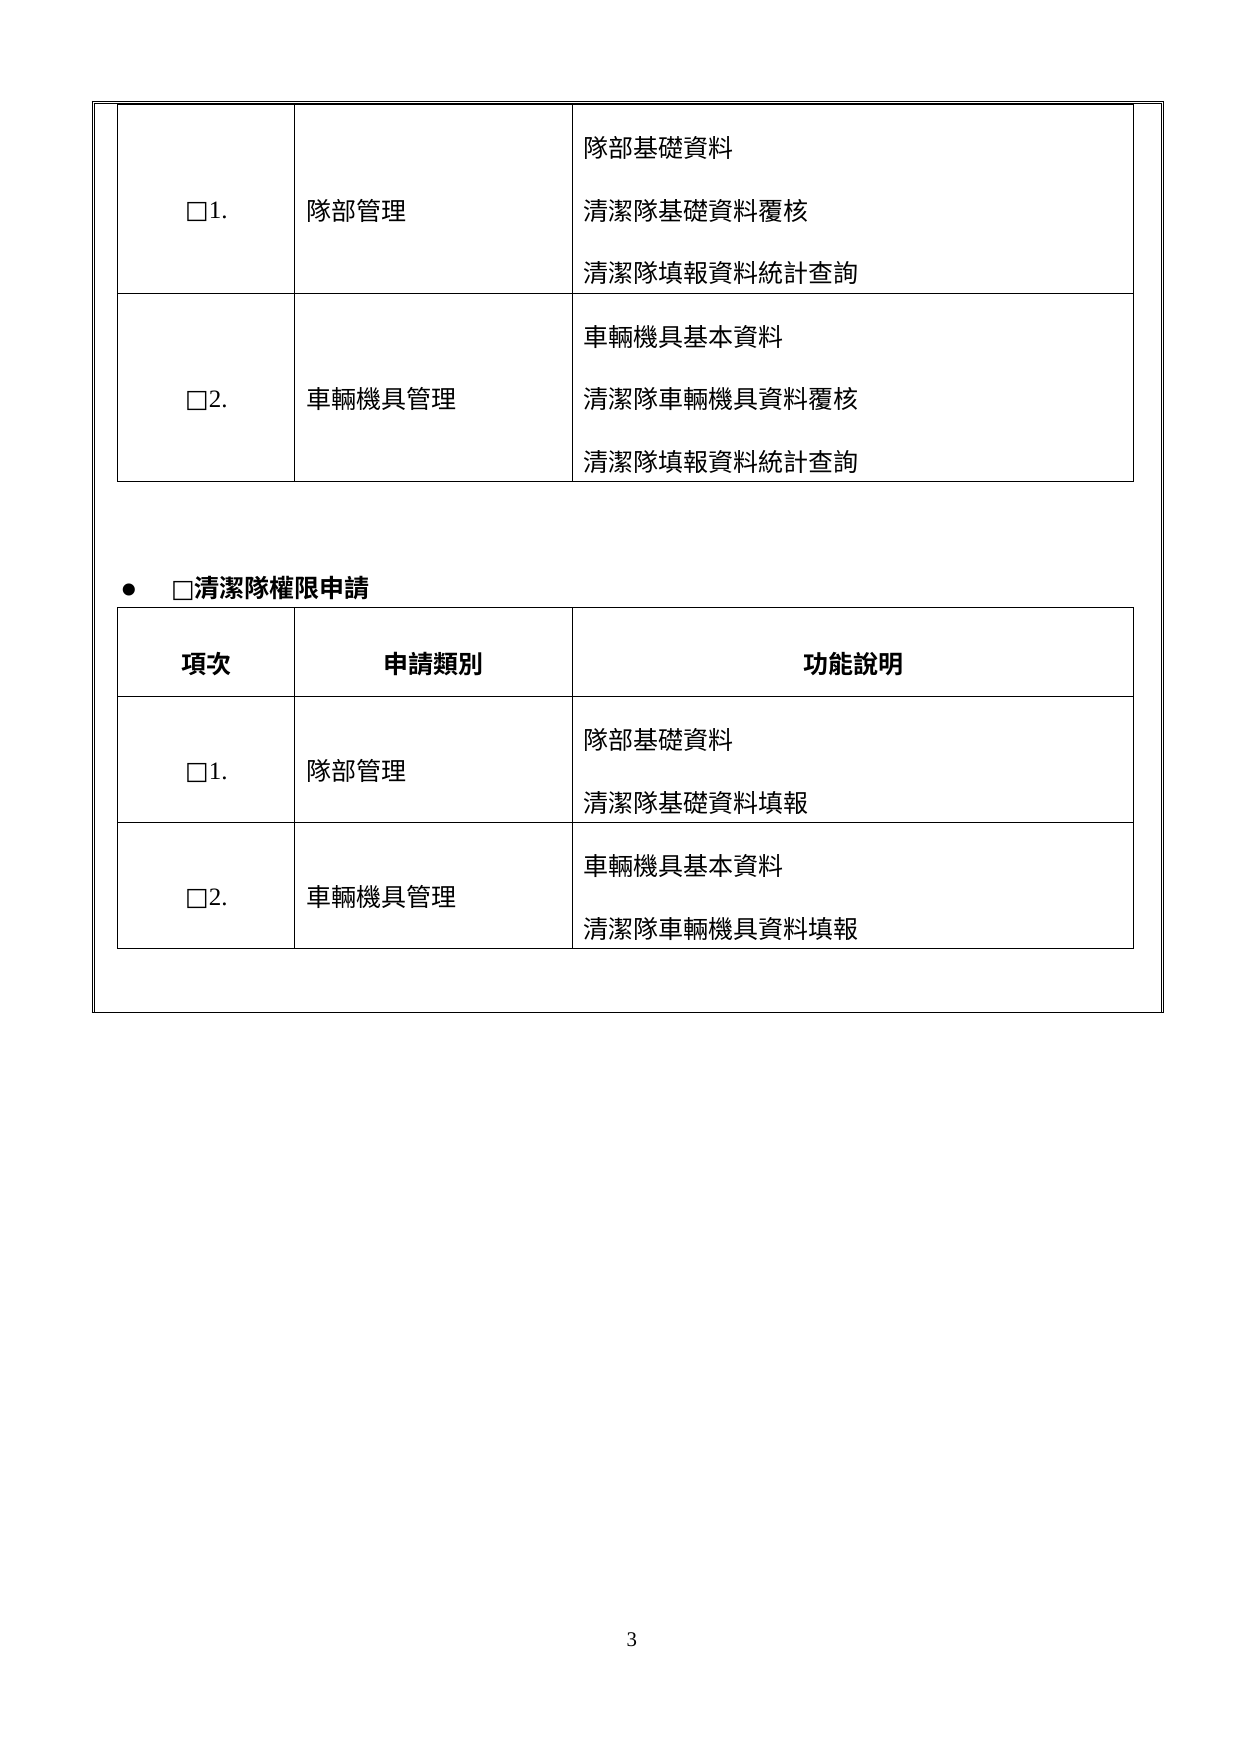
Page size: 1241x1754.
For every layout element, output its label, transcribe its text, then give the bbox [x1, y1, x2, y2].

table_cell 隊部基礎資料 清潔隊基礎資料填報 [573, 697, 1133, 822]
table_header 項次 [118, 608, 294, 696]
table_cell 車輛機具管理 [295, 823, 572, 948]
table_cell 隊部管理 [295, 697, 572, 822]
table_cell 車輛機具基本資料 清潔隊車輛機具資料覆核 清潔隊填報資料統計查詢 [573, 294, 1133, 481]
table_cell 車輛機具管理 [295, 294, 572, 481]
table_cell 隊部基礎資料 清潔隊基礎資料覆核 清潔隊填報資料統計查詢 [573, 105, 1133, 292]
table_cell 隊部管理 [295, 105, 572, 292]
table_cell □1. [118, 105, 294, 292]
table_header 申請類別 [295, 608, 572, 696]
table_cell □1. [118, 697, 294, 822]
table_cell □2. [118, 294, 294, 481]
table_cell 車輛機具基本資料 清潔隊車輛機具資料填報 [573, 823, 1133, 948]
table_cell □2. [118, 823, 294, 948]
table_header 功能說明 [573, 608, 1133, 696]
table_header 環管署權限申請 □ 環保局權限申請 □清潔隊權限申請 [95, 104, 1161, 1012]
